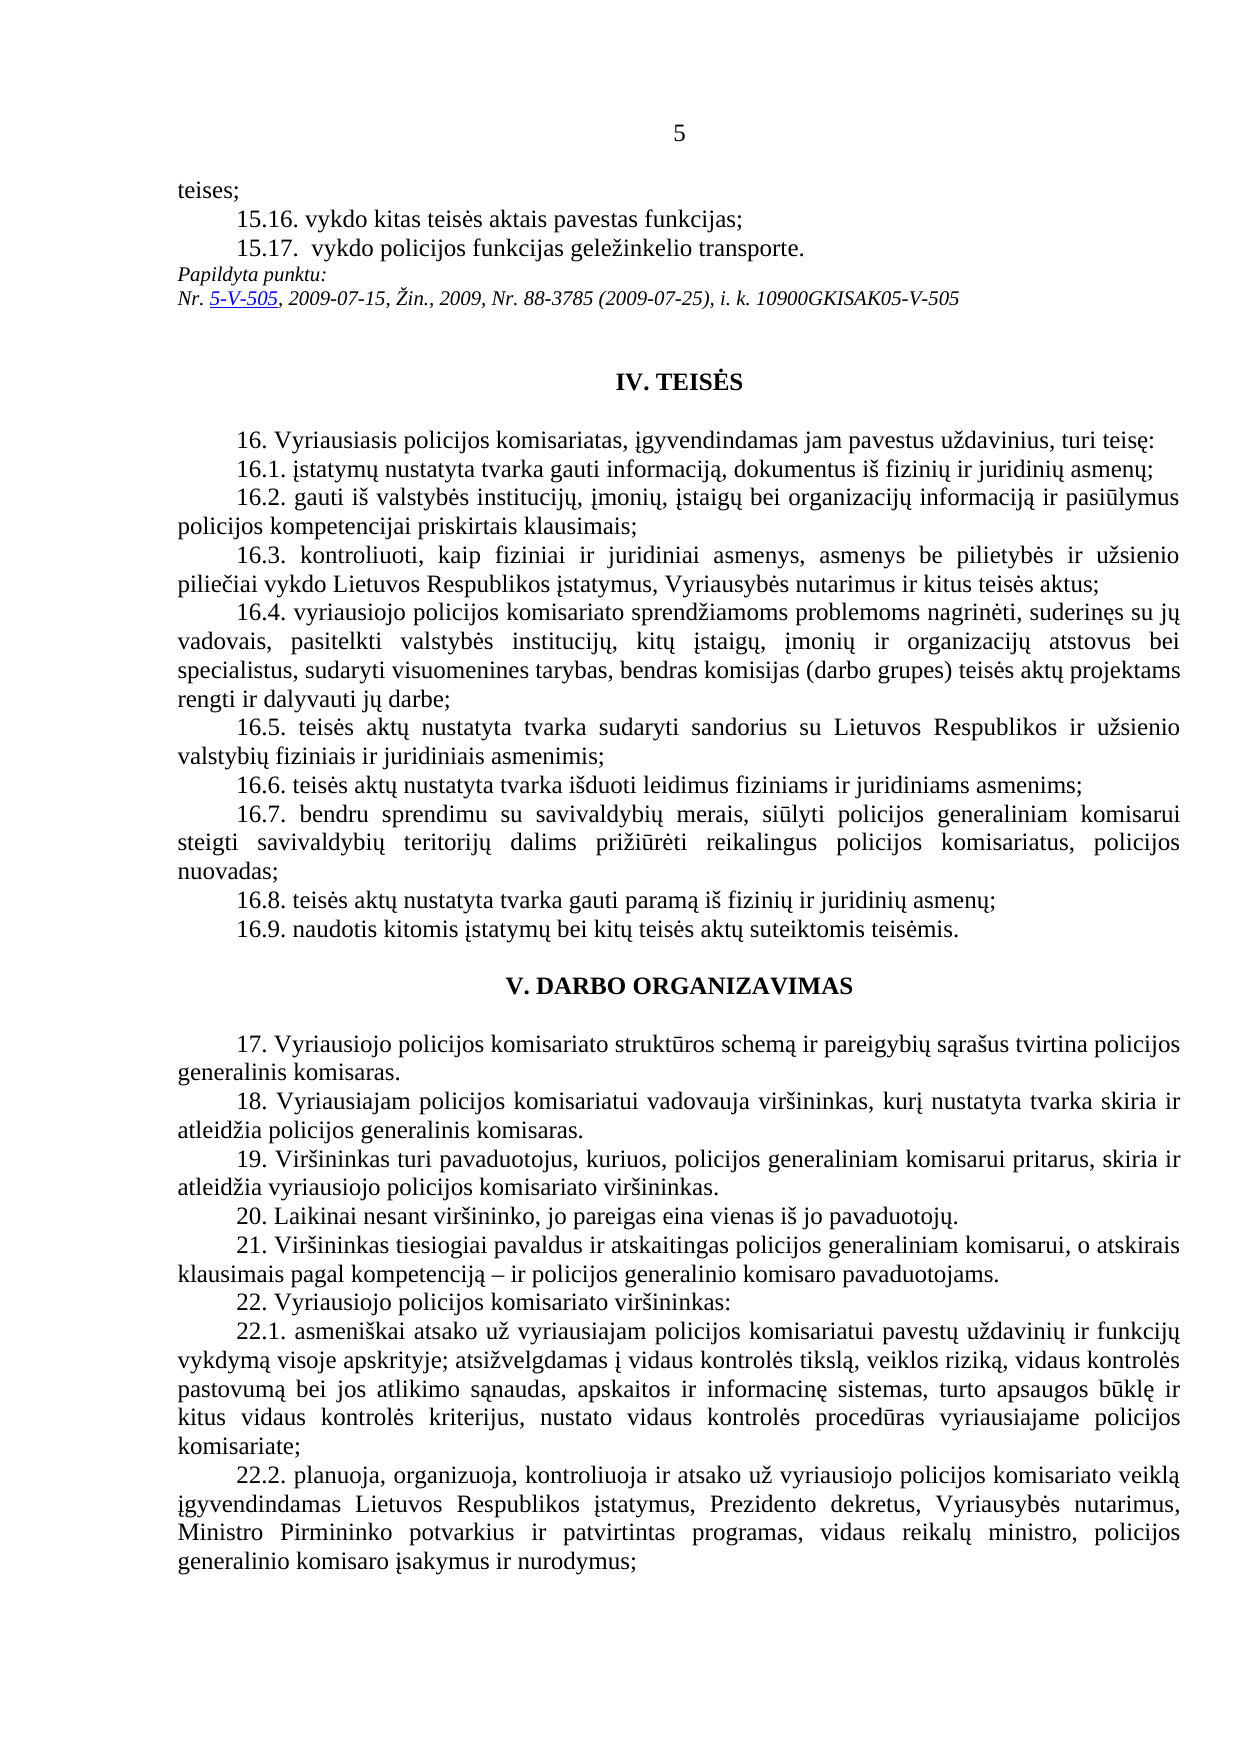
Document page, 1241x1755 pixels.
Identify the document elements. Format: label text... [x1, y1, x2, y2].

text 21. Viršininkas tiesiogiai pavaldus ir atskaitingas policijos generaliniam komisarui, o atskirais klausimais pagal kompetenciją – ir policijos generalinio komisaro pavaduotojams. [177, 1230, 1181, 1287]
text 22.2. planuoja, organizuoja, kontroliuoja ir atsako už vyriausiojo policijos komisariato veiklą įgyvendindamas Lietuvos Respublikos įstatymus, Prezidento dekretus, Vyriausybės nutarimus, Ministro Pirmininko potvarkius ir patvirtintas programas, vidaus reikalų ministro, policijos generalinio komisaro įsakymus ir nurodymus; [177, 1460, 1181, 1575]
text 22.1. asmeniškai atsako už vyriausiajam policijos komisariatui pavestų uždavinių ir funkcijų vykdymą visoje apskrityje; atsižvelgdamas į vidaus kontrolės tikslą, veiklos riziką, vidaus kontrolės pastovumą bei jos atlikimo sąnaudas, apskaitos ir informacinę sistemas, turto apsaugos būklę ir kitus vidaus kontrolės kriterijus, nustato vidaus kontrolės procedūras vyriausiajame policijos komisariate; [177, 1316, 1181, 1460]
text 16.5. teisės aktų nustatyta tvarka sudaryti sandorius su Lietuvos Respublikos ir užsienio valstybių fiziniais ir juridiniais asmenimis; [177, 712, 1181, 770]
text 15.16. vykdo kitas teisės aktais pavestas funkcijas; [177, 204, 1181, 233]
text IV. TEISĖS [177, 367, 1181, 396]
text 19. Viršininkas turi pavaduotojus, kuriuos, policijos generaliniam komisarui pritarus, skiria ir atleidžia vyriausiojo policijos komisariato viršininkas. [177, 1144, 1181, 1201]
text Papildyta punktu: [177, 262, 1181, 286]
text 18. Vyriausiajam policijos komisariatui vadovauja viršininkas, kurį nustatyta tvarka skiria ir atleidžia policijos generalinis komisaras. [177, 1086, 1181, 1144]
text 16.2. gauti iš valstybės institucijų, įmonių, įstaigų bei organizacijų informaciją ir pasiūlymus policijos kompetencijai priskirtais klausimais; [177, 482, 1181, 540]
text 17. Vyriausiojo policijos komisariato struktūros schemą ir pareigybių sąrašus tvirtina policijos generalinis komisaras. [177, 1029, 1181, 1086]
text Nr. 5-V-505, 2009-07-15, Žin., 2009, Nr. 88-3785 (2009-07-25), i. k. 10900GKISAK05-V-505 [177, 286, 1181, 310]
text 20. Laikinai nesant viršininko, jo pareigas eina vienas iš jo pavaduotojų. [177, 1201, 1181, 1230]
text 16.6. teisės aktų nustatyta tvarka išduoti leidimus fiziniams ir juridiniams asmenims; [177, 770, 1181, 799]
text 16. Vyriausiasis policijos komisariatas, įgyvendindamas jam pavestus uždavinius, turi teisę: [177, 425, 1181, 454]
text 15.17. vykdo policijos funkcijas geležinkelio transporte. [177, 233, 1181, 262]
text 16.1. įstatymų nustatyta tvarka gauti informaciją, dokumentus iš fizinių ir juridinių asmenų; [177, 454, 1181, 482]
text 16.8. teisės aktų nustatyta tvarka gauti paramą iš fizinių ir juridinių asmenų; [177, 885, 1181, 914]
text 16.4. vyriausiojo policijos komisariato sprendžiamoms problemoms nagrinėti, suderinęs su jų vadovais, pasitelkti valstybės institucijų, kitų įstaigų, įmonių ir organizacijų atstovus bei specialistus, sudaryti visuomenines tarybas, bendras komisijas (darbo grupes) teisės aktų projektams rengti ir dalyvauti jų darbe; [177, 597, 1181, 712]
text 16.7. bendru sprendimu su savivaldybių merais, siūlyti policijos generaliniam komisarui steigti savivaldybių teritorijų dalims prižiūrėti reikalingus policijos komisariatus, policijos nuovadas; [177, 799, 1181, 885]
text teises; [177, 176, 1181, 204]
text V. DARBO ORGANIZAVIMAS [177, 971, 1181, 1000]
text 16.9. naudotis kitomis įstatymų bei kitų teisės aktų suteiktomis teisėmis. [177, 914, 1181, 942]
text 16.3. kontroliuoti, kaip fiziniai ir juridiniai asmenys, asmenys be pilietybės ir užsienio piliečiai vykdo Lietuvos Respublikos įstatymus, Vyriausybės nutarimus ir kitus teisės aktus; [177, 540, 1181, 597]
text 22. Vyriausiojo policijos komisariato viršininkas: [177, 1287, 1181, 1316]
